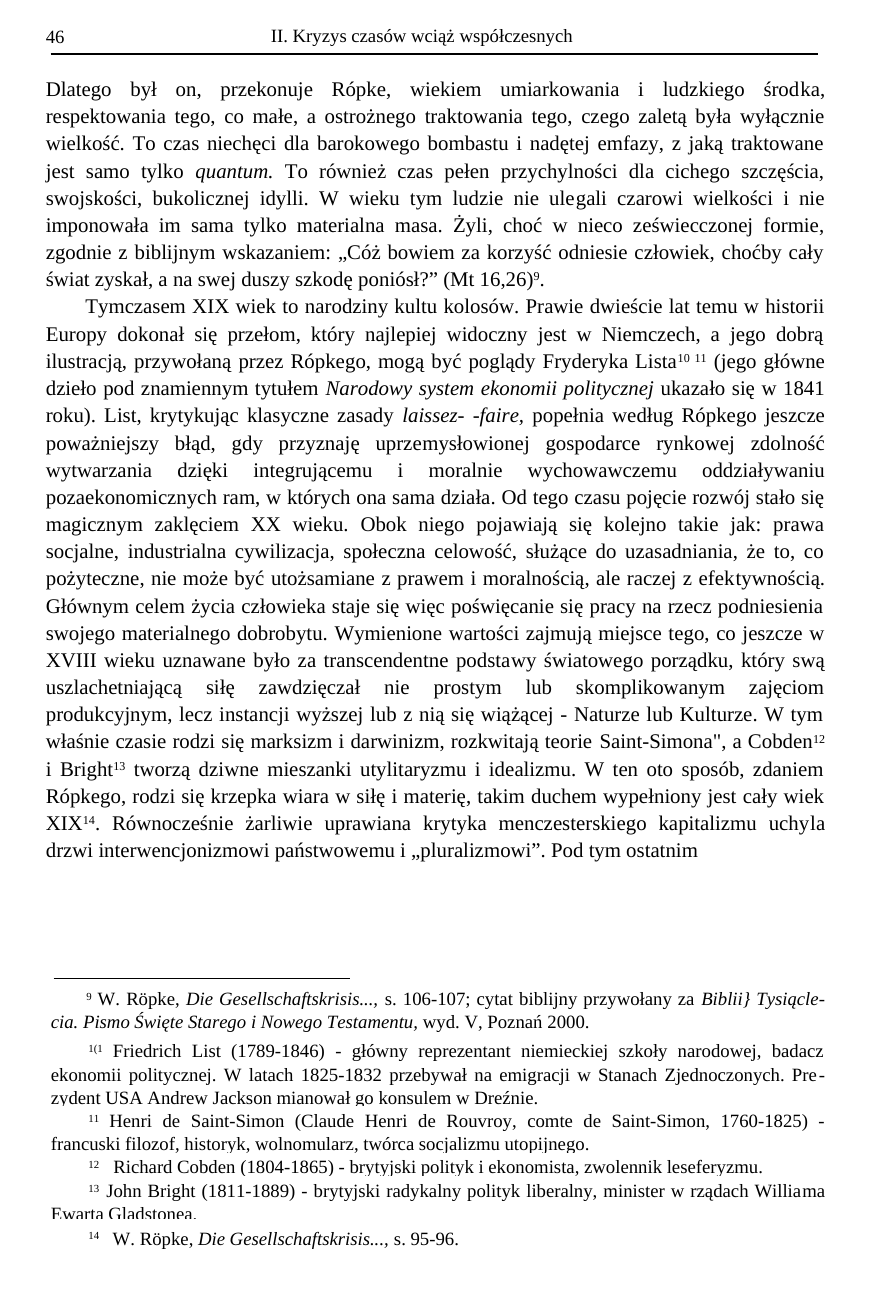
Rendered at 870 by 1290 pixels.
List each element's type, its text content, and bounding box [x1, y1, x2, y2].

text 9 W. Röpke, Die Gesellschaftskrisis..., s. 106-107; cytat biblijny przywołany za Biblii} Tysiącle­cia. Pismo Święte Starego i Nowego Testamentu, wyd. V, Poznań 2000. [51, 988, 825, 1033]
text 12 Richard Cobden (1804-1865) - brytyjski polityk i ekonomista, zwolennik leseferyzmu. [51, 1156, 825, 1176]
text 13 John Bright (1811-1889) - brytyjski radykalny polityk liberalny, minister w rządach Willia­ma Ewarta Gladstonea. [51, 1180, 825, 1218]
text Dlatego był on, przekonuje Rópke, wiekiem umiarkowania i ludzkiego środ­ka, respektowania tego, co małe, a ostrożnego traktowania tego, czego zaletą była wyłącznie wielkość. To czas niechęci dla barokowego bombastu i nadętej emfazy, z jaką traktowane jest samo tylko quantum. To również czas pełen przychylności dla cichego szczęścia, swojskości, bukolicznej idylli. W wieku tym ludzie nie ule­gali czarowi wielkości i nie imponowała im sama tylko materialna masa. Żyli, choć w nieco zeświecczonej formie, zgodnie z biblijnym wskazaniem: „Cóż bowiem za korzyść odniesie człowiek, choćby cały świat zyskał, a na swej duszy szkodę po­niósł?” (Mt 16,26)9. [46, 77, 825, 291]
text Tymczasem XIX wiek to narodziny kultu kolosów. Prawie dwieście lat temu w historii Europy dokonał się przełom, który najlepiej widoczny jest w Niemczech, a jego dobrą ilustracją, przywołaną przez Rópkego, mogą być poglądy Fryderyka Lista10 11 (jego główne dzieło pod znamiennym tytułem Narodowy system ekonomii politycznej ukazało się w 1841 roku). List, krytykując klasyczne zasady laissez- -faire, popełnia według Rópkego jeszcze poważniejszy błąd, gdy przyznaję uprze­mysłowionej gospodarce rynkowej zdolność wytwarzania dzięki integrującemu i moralnie wychowawczemu oddziaływaniu pozaekonomicznych ram, w których ona sama działa. Od tego czasu pojęcie rozwój stało się magicznym zaklęciem XX wieku. Obok niego pojawiają się kolejno takie jak: prawa socjalne, indu­strialna cywilizacja, społeczna celowość, służące do uzasadniania, że to, co pożyteczne, nie może być utożsamiane z prawem i moralnością, ale raczej z efek­tywnością. Głównym celem życia człowieka staje się więc poświęcanie się pracy na rzecz podniesienia swojego materialnego dobrobytu. Wymienione wartości zajmują miejsce tego, co jeszcze w XVIII wieku uznawane było za transcendentne podsta­wy światowego porządku, który swą uszlachetniającą siłę zawdzięczał nie prostym lub skomplikowanym zajęciom produkcyjnym, lecz instancji wyższej lub z nią się wiążącej - Naturze lub Kulturze. W tym właśnie czasie rodzi się marksizm i darwinizm, rozkwitają teorie Saint-Simona", a Cobden12 i Bright13 tworzą dziwne mieszanki utylitaryzmu i idealizmu. W ten oto sposób, zdaniem Rópkego, rodzi się krzepka wiara w siłę i materię, takim duchem wypełniony jest cały wiek XIX14. Równocześnie żarliwie uprawiana krytyka menczesterskiego kapitalizmu uchy­la drzwi interwencjonizmowi państwowemu i „pluralizmowi”. Pod tym ostatnim [46, 294, 825, 862]
text 14 W. Röpke, Die Gesellschaftskrisis..., s. 95-96. [51, 1227, 825, 1249]
text II. Kryzys czasów wciąż współczesnych [271, 24, 596, 46]
text 11 Henri de Saint-Simon (Claude Henri de Rouvroy, comte de Saint-Simon, 1760-1825) - francuski filozof, historyk, wolnomularz, twórca socjalizmu utopijnego. [51, 1110, 825, 1152]
text 46 [46, 26, 71, 48]
text 1(1 Friedrich List (1789-1846) - główny reprezentant niemieckiej szkoły narodowej, badacz ekonomii politycznej. W latach 1825-1832 przebywał na emigracji w Stanach Zjednoczonych. Pre­zydent USA Andrew Jackson mianował go konsulem w Dreźnie. [51, 1040, 825, 1106]
